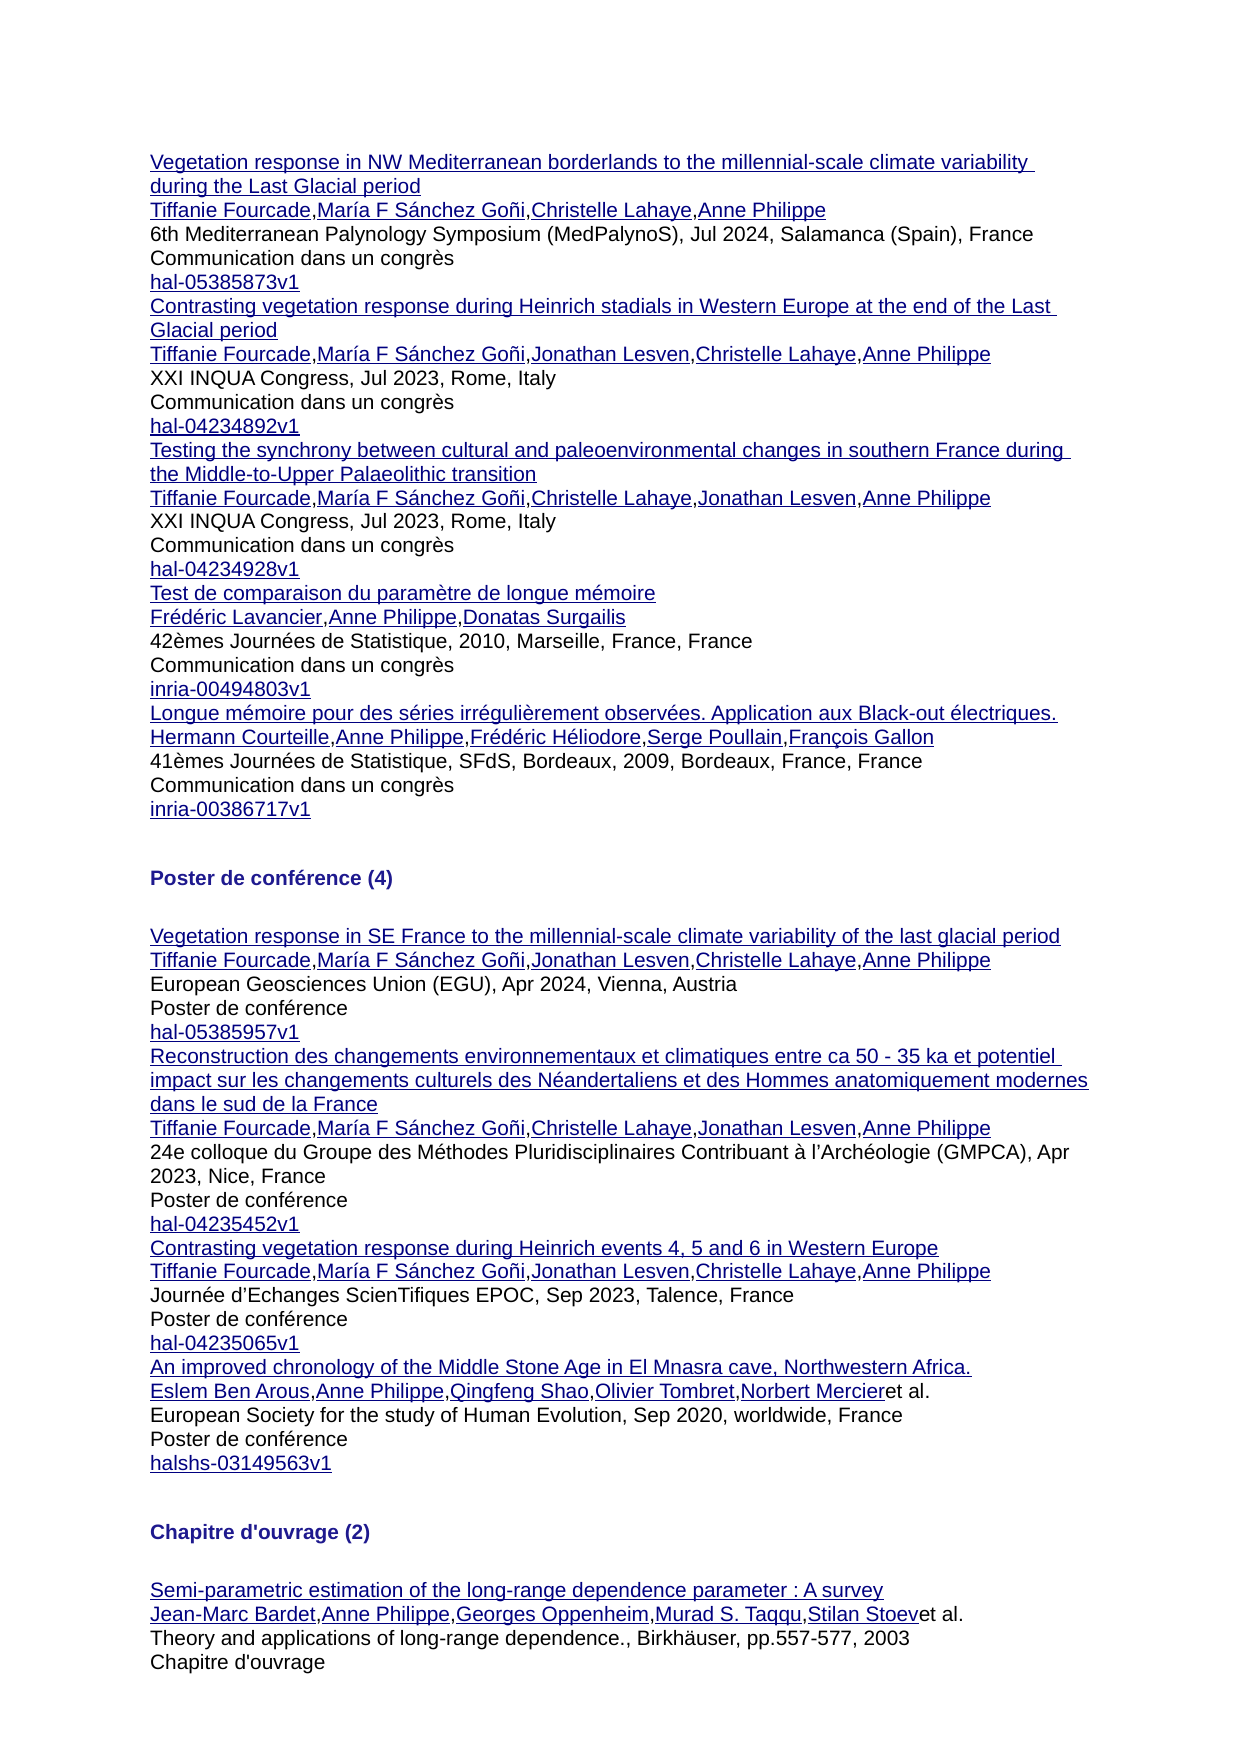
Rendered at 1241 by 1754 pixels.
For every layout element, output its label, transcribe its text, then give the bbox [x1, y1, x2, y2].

subtitle Poster de conférence (4) [150, 866, 1090, 889]
table_header Vegetation response in SE France to the millennial-scale climate variability of the last glacial period Tiffanie Fourcade,María F Sánchez Goñi,Jonathan Lesven,Christelle Lahaye,Anne Philippe European Geosciences Union (EGU), Apr 2024, Vienna, Austria Poster de conférence hal-05385957v1 [150, 924, 1090, 1044]
table_cell An improved chronology of the Middle Stone Age in El Mnasra cave, Northwestern Africa. Eslem Ben Arous,Anne Philippe,Qingfeng Shao,Olivier Tombret,Norbert Mercieret al. European Society for the study of Human Evolution, Sep 2020, worldwide, France Poster de conférence halshs-03149563v1 [150, 1355, 1090, 1475]
table_cell Contrasting vegetation response during Heinrich stadials in Western Europe at the end of the Last Glacial period Tiffanie Fourcade,María F Sánchez Goñi,Jonathan Lesven,Christelle Lahaye,Anne Philippe XXI INQUA Congress, Jul 2023, Rome, Italy Communication dans un congrès hal-04234892v1 [150, 294, 1090, 437]
table_cell Reconstruction des changements environnementaux et climatiques entre ca 50 - 35 ka et potentiel impact sur les changements culturels des Néandertaliens et des Hommes anatomiquement modernes dans le sud de la France Tiffanie Fourcade,María F Sánchez Goñi,Christelle Lahaye,Jonathan Lesven,Anne Philippe 24e colloque du Groupe des Méthodes Pluridisciplinaires Contribuant à l’Archéologie (GMPCA), Apr 2023, Nice, France Poster de conférence hal-04235452v1 [150, 1044, 1090, 1235]
table_cell Longue mémoire pour des séries irrégulièrement observées. Application aux Black-out électriques. Hermann Courteille,Anne Philippe,Frédéric Héliodore,Serge Poullain,François Gallon 41èmes Journées de Statistique, SFdS, Bordeaux, 2009, Bordeaux, France, France Communication dans un congrès inria-00386717v1 [150, 701, 1090, 821]
table_cell Test de comparaison du paramètre de longue mémoire Frédéric Lavancier,Anne Philippe,Donatas Surgailis 42èmes Journées de Statistique, 2010, Marseille, France, France Communication dans un congrès inria-00494803v1 [150, 581, 1090, 701]
table_cell Testing the synchrony between cultural and paleoenvironmental changes in southern France during the Middle-to-Upper Palaeolithic transition Tiffanie Fourcade,María F Sánchez Goñi,Christelle Lahaye,Jonathan Lesven,Anne Philippe XXI INQUA Congress, Jul 2023, Rome, Italy Communication dans un congrès hal-04234928v1 [150, 438, 1090, 581]
table_cell Contrasting vegetation response during Heinrich events 4, 5 and 6 in Western Europe Tiffanie Fourcade,María F Sánchez Goñi,Jonathan Lesven,Christelle Lahaye,Anne Philippe Journée d’Echanges ScienTifiques EPOC, Sep 2023, Talence, France Poster de conférence hal-04235065v1 [150, 1235, 1090, 1355]
table_header Semi-parametric estimation of the long-range dependence parameter : A survey Jean-Marc Bardet,Anne Philippe,Georges Oppenheim,Murad S. Taqqu,Stilan Stoevet al. Theory and applications of long-range dependence., Birkhäuser, pp.557-577, 2003 Chapitre d'ouvrage [150, 1578, 1090, 1674]
table_header Vegetation response in NW Mediterranean borderlands to the millennial-scale climate variability during the Last Glacial period Tiffanie Fourcade,María F Sánchez Goñi,Christelle Lahaye,Anne Philippe 6th Mediterranean Palynology Symposium (MedPalynoS), Jul 2024, Salamanca (Spain), France Communication dans un congrès hal-05385873v1 [150, 150, 1090, 294]
subtitle Chapitre d'ouvrage (2) [150, 1520, 1090, 1544]
